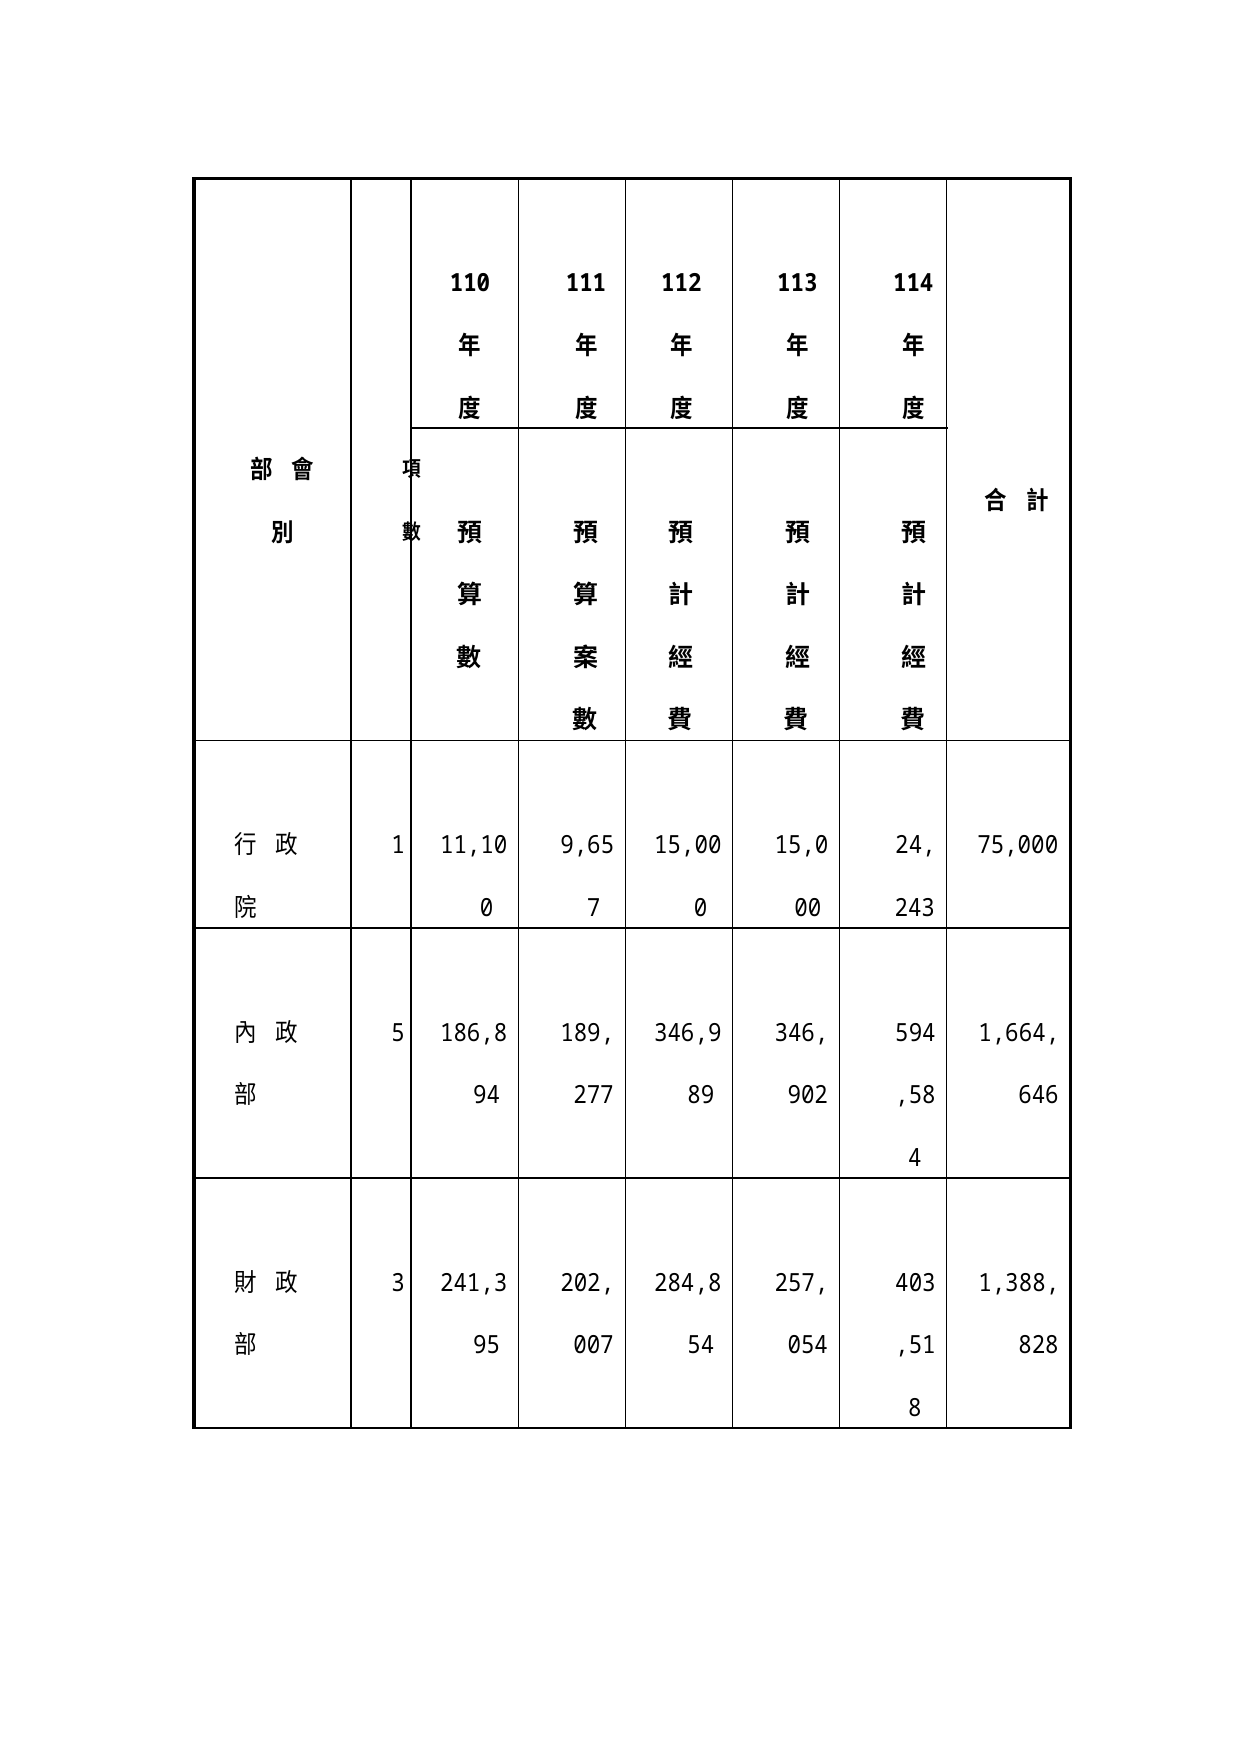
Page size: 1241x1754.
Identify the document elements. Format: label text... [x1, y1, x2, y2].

table_cell 預計經費 [733, 429, 839, 740]
table_header 112年度 [626, 180, 732, 427]
table_cell 75,000 [947, 741, 1069, 927]
table_header 合計 [947, 180, 1069, 740]
table_cell 內政部 [196, 929, 350, 1177]
table_cell 1,664,646 [947, 929, 1069, 1177]
table_cell 5 [352, 929, 410, 1177]
table_cell 1 [352, 741, 410, 927]
table_header 114年度 [840, 180, 946, 427]
table_cell 15,000 [626, 741, 732, 927]
table_cell 346,989 [626, 929, 732, 1177]
table_cell 財政部 [196, 1179, 350, 1427]
table_cell 預算案數 [519, 429, 625, 740]
table_header 項數 [352, 180, 410, 740]
table_header 部會別 [196, 180, 350, 740]
table_cell 241,395 [412, 1179, 518, 1427]
table_cell 15,000 [733, 741, 839, 927]
table_cell 403,518 [840, 1179, 946, 1427]
table_cell 預計經費 [626, 429, 732, 740]
table_cell 24,243 [840, 741, 946, 927]
table_cell 11,100 [412, 741, 518, 927]
table_cell 行政院 [196, 741, 350, 927]
table_cell 257,054 [733, 1179, 839, 1427]
table_cell 預算數 [412, 429, 518, 740]
table_cell 1,388,828 [947, 1179, 1069, 1427]
table_cell 202,007 [519, 1179, 625, 1427]
table_cell 594,584 [840, 929, 946, 1177]
table_cell 9,657 [519, 741, 625, 927]
table_cell 284,854 [626, 1179, 732, 1427]
table_header 113年度 [733, 180, 839, 427]
table_cell 3 [352, 1179, 410, 1427]
table_header 110年度 [412, 180, 518, 427]
table_header 111年度 [519, 180, 625, 427]
table_cell 預計經費 [840, 429, 946, 740]
table_cell 186,894 [412, 929, 518, 1177]
table_cell 189,277 [519, 929, 625, 1177]
table_cell 346,902 [733, 929, 839, 1177]
